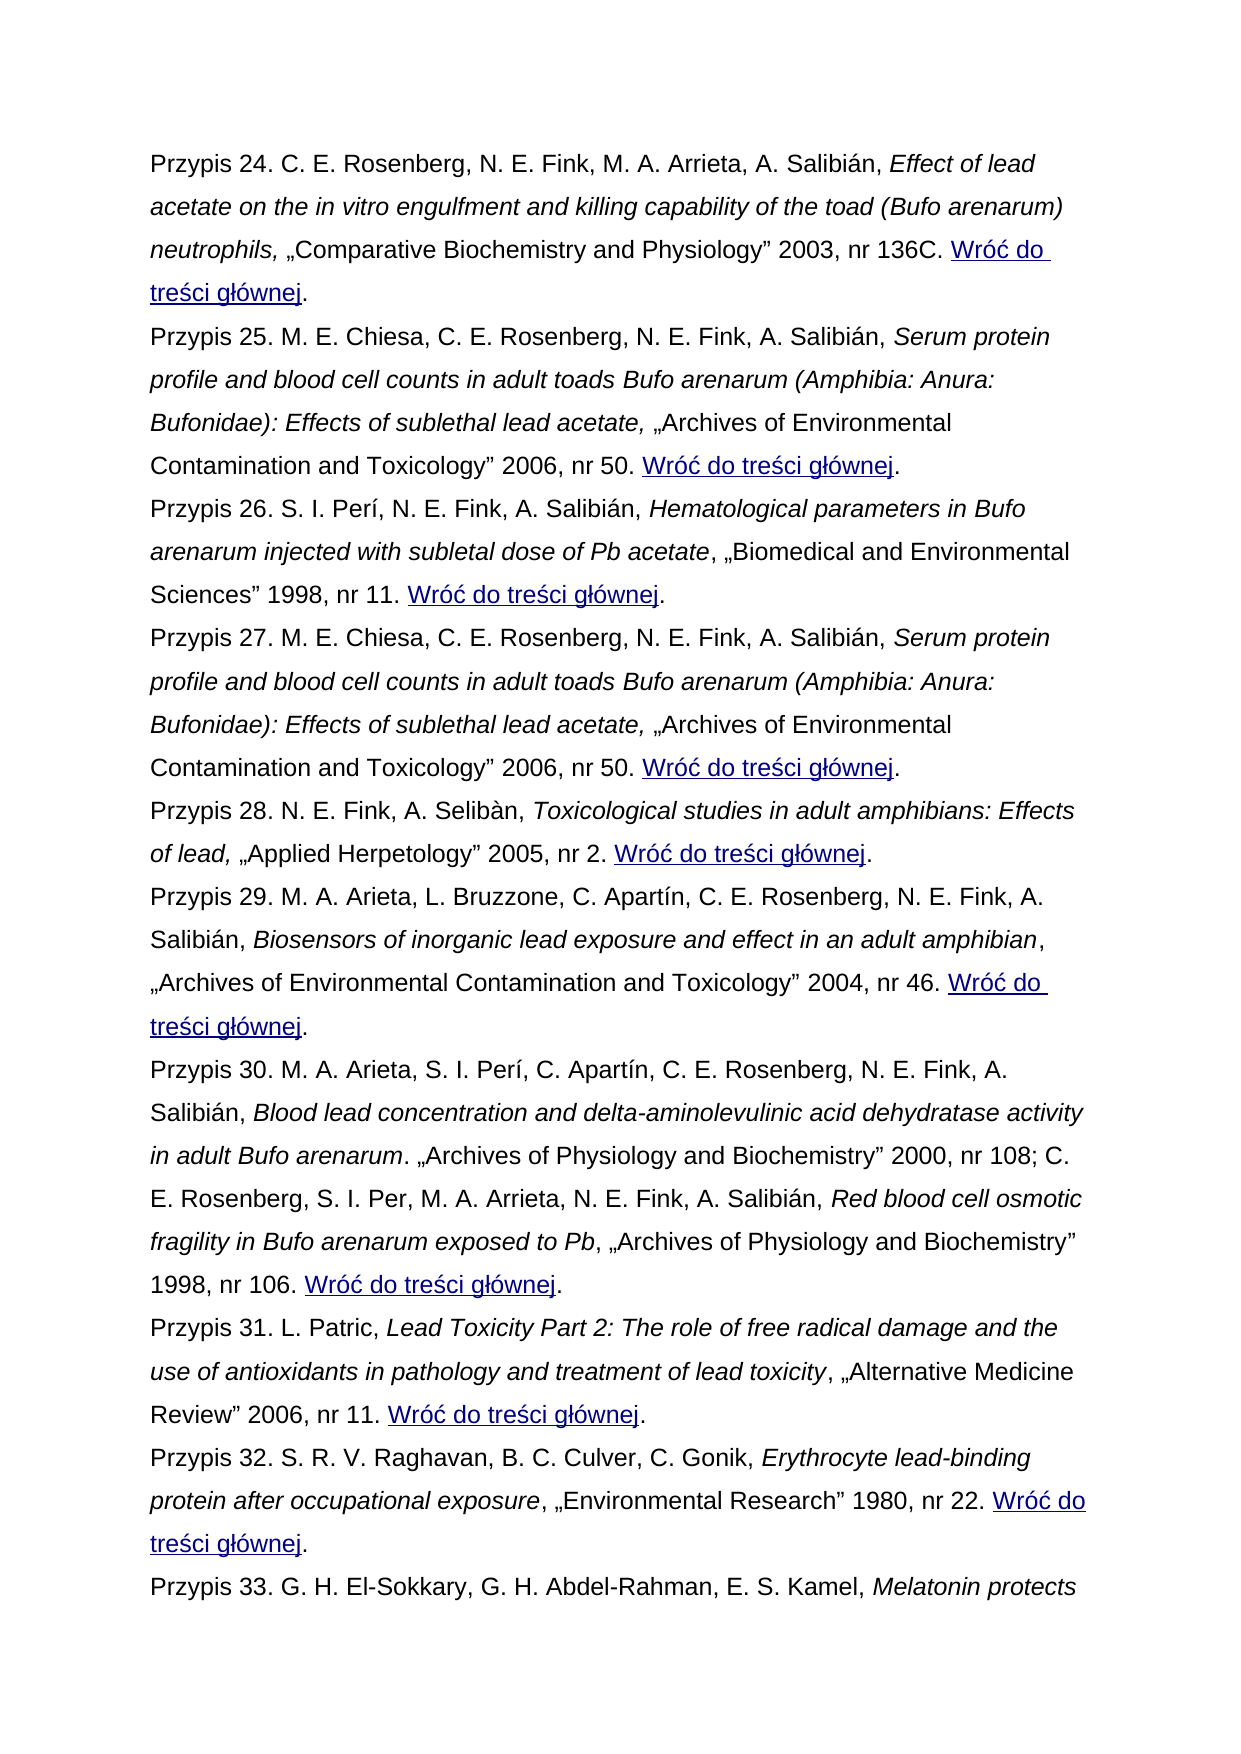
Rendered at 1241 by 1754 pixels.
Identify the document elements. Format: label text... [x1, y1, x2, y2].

text Przypis 25. M. E. Chiesa, C. E. Rosenberg, N. E. Fink, A. Salibián, Serum protein profile and blood cell counts in adult toads Bufo arenarum (Amphibia: Anura: Bufonidae): Effects of sublethal lead acetate, „Archives of Environmental Contamination and Toxicology” 2006, nr 50. Wróć do treści głównej. [150, 321, 1091, 479]
text Przypis 32. S. R. V. Raghavan, B. C. Culver, C. Gonik, Erythrocyte lead-binding protein after occupational exposure, „Environmental Research” 1980, nr 22. Wróć do treści głównej. [150, 1443, 1091, 1558]
text Przypis 33. G. H. El-Sokkary, G. H. Abdel-Rahman, E. S. Kamel, Melatonin protects [150, 1572, 1091, 1601]
text Przypis 30. M. A. Arieta, S. I. Perí, C. Apartín, C. E. Rosenberg, N. E. Fink, A. Salibián, Blood lead concentration and delta-aminolevulinic acid dehydratase activity in adult Bufo arenarum. „Archives of Physiology and Biochemistry” 2000, nr 108; C. E. Rosenberg, S. I. Per, M. A. Arrieta, N. E. Fink, A. Salibián, Red blood cell osmotic fragility in Bufo arenarum exposed to Pb, „Archives of Physiology and Biochemistry” 1998, nr 106. Wróć do treści głównej. [150, 1054, 1091, 1299]
text Przypis 27. M. E. Chiesa, C. E. Rosenberg, N. E. Fink, A. Salibián, Serum protein profile and blood cell counts in adult toads Bufo arenarum (Amphibia: Anura: Bufonidae): Effects of sublethal lead acetate, „Archives of Environmental Contamination and Toxicology” 2006, nr 50. Wróć do treści głównej. [150, 623, 1091, 781]
text Przypis 31. L. Patric, Lead Toxicity Part 2: The role of free radical damage and the use of antioxidants in pathology and treatment of lead toxicity, „Alternative Medicine Review” 2006, nr 11. Wróć do treści głównej. [150, 1313, 1091, 1428]
text Przypis 26. S. I. Perí, N. E. Fink, A. Salibián, Hematological parameters in Bufo arenarum injected with subletal dose of Pb acetate, „Biomedical and Environmental Sciences” 1998, nr 11. Wróć do treści głównej. [150, 494, 1091, 609]
text Przypis 28. N. E. Fink, A. Selibàn, Toxicological studies in adult amphibians: Effects of lead, „Applied Herpetology” 2005, nr 2. Wróć do treści głównej. [150, 796, 1091, 868]
text Przypis 24. C. E. Rosenberg, N. E. Fink, M. A. Arrieta, A. Salibián, Effect of lead acetate on the in vitro engulfment and killing capability of the toad (Bufo arenarum) neutrophils, „Comparative Biochemistry and Physiology” 2003, nr 136C. Wróć do treści głównej. [150, 149, 1091, 307]
text Przypis 29. M. A. Arieta, L. Bruzzone, C. Apartín, C. E. Rosenberg, N. E. Fink, A. Salibián, Biosensors of inorganic lead exposure and effect in an adult amphibian, „Archives of Environmental Contamination and Toxicology” 2004, nr 46. Wróć do treści głównej. [150, 882, 1091, 1040]
